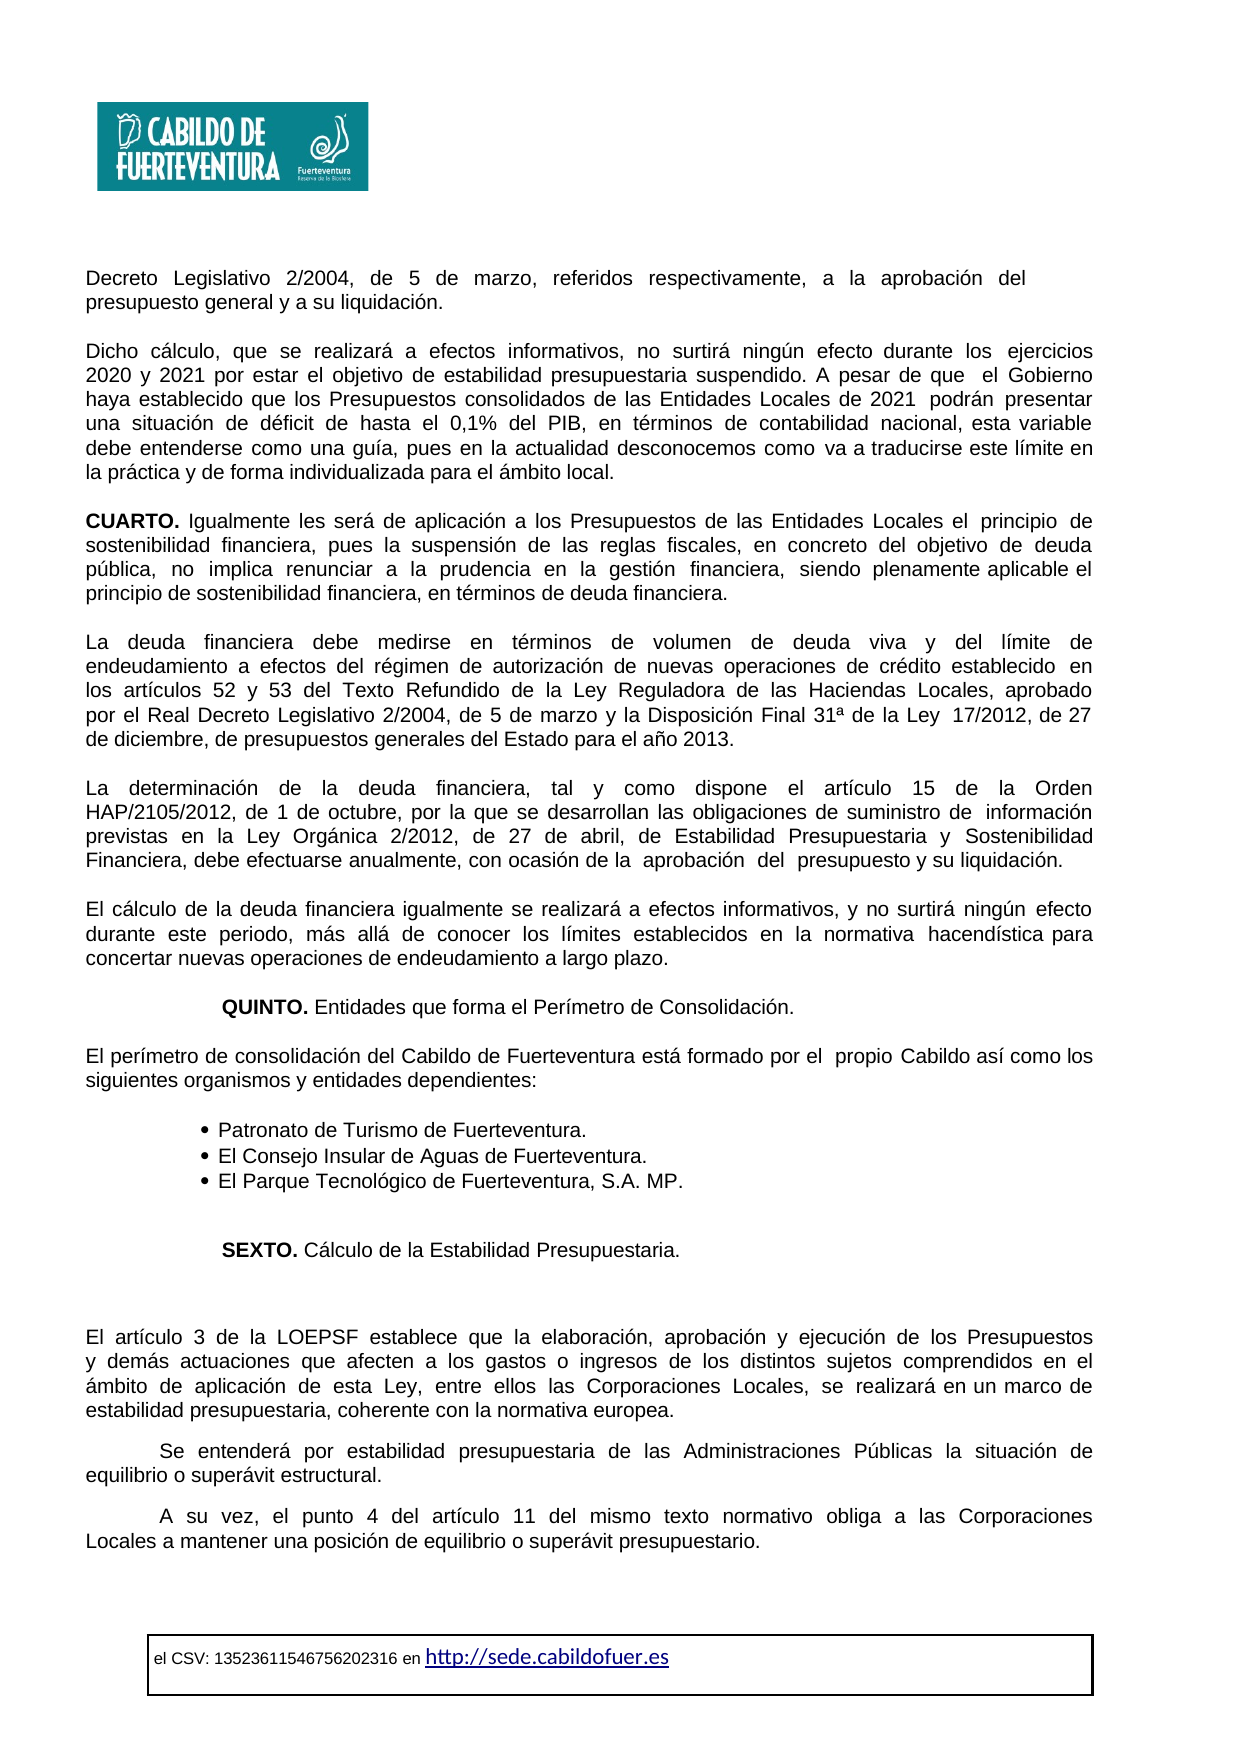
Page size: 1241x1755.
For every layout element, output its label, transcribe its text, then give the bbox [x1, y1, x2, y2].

text El artículo 3 de la LOEPSF establece que la elaboración, aprobación y ejecución de los Presupuestos y demás actuaciones que afecten a los gastos o ingresos de los distintos sujetos comprendidos en el ámbito de aplicación de esta Ley, entre ellos las Corporaciones Locales, se realizará en un marco de estabilidad presupuestaria, coherente con la normativa europea. [85, 1325, 1093, 1422]
text El perímetro de consolidación del Cabildo de Fuerteventura está formado por el propio Cabildo así como los siguientes organismos y entidades dependientes: [85, 1044, 1093, 1092]
text Se entenderá por estabilidad presupuestaria de las Administraciones Públicas la situación de equilibrio o superávit estructural. [85, 1439, 1093, 1487]
list El Consejo Insular de Aguas de Fuerteventura. [201, 1143, 1107, 1168]
text QUINTO. Entidades que forma el Perímetro de Consolidación. [222, 994, 1107, 1018]
text Dicho cálculo, que se realizará a efectos informativos, no surtirá ningún efecto durante los ejercicios 2020 y 2021 por estar el objetivo de estabilidad presupuestaria suspendido. A pesar de que el Gobierno haya establecido que los Presupuestos consolidados de las Entidades Locales de 2021 podrán presentar una situación de déficit de hasta el 0,1% del PIB, en términos de contabilidad nacional, esta variable debe entenderse como una guía, pues en la actualidad desconocemos como va a traducirse este límite en la práctica y de forma individualizada para el ámbito local. [85, 339, 1093, 483]
text A su vez, el punto 4 del artículo 11 del mismo texto normativo obliga a las Corporaciones Locales a mantener una posición de equilibrio o superávit presupuestario. [85, 1504, 1093, 1552]
list El Parque Tecnológico de Fuerteventura, S.A. MP. [201, 1168, 1107, 1193]
text CUARTO. Igualmente les será de aplicación a los Presupuestos de las Entidades Locales el principio de sostenibilidad financiera, pues la suspensión de las reglas fiscales, en concreto del objetivo de deuda pública, no implica renunciar a la prudencia en la gestión financiera, siendo plenamente aplicable el principio de sostenibilidad financiera, en términos de deuda financiera. [85, 508, 1093, 605]
list Patronato de Turismo de Fuerteventura. [201, 1117, 1107, 1143]
text SEXTO. Cálculo de la Estabilidad Presupuestaria. [222, 1238, 1107, 1262]
text La determinación de la deuda financiera, tal y como dispone el artículo 15 de la Orden HAP/2105/2012, de 1 de octubre, por la que se desarrollan las obligaciones de suministro de información previstas en la Ley Orgánica 2/2012, de 27 de abril, de Estabilidad Presupuestaria y Sostenibilidad Financiera, debe efectuarse anualmente, con ocasión de la aprobación del presupuesto y su liquidación. [85, 776, 1093, 872]
text La deuda financiera debe medirse en términos de volumen de deuda viva y del límite de endeudamiento a efectos del régimen de autorización de nuevas operaciones de crédito establecido en los artículos 52 y 53 del Texto Refundido de la Ley Reguladora de las Haciendas Locales, aprobado por el Real Decreto Legislativo 2/2004, de 5 de marzo y la Disposición Final 31ª de la Ley 17/2012, de 27 de diciembre, de presupuestos generales del Estado para el año 2013. [85, 630, 1093, 751]
text El cálculo de la deuda financiera igualmente se realizará a efectos informativos, y no surtirá ningún efecto durante este periodo, más allá de conocer los límites establecidos en la normativa hacendística para concertar nuevas operaciones de endeudamiento a largo plazo. [85, 897, 1093, 969]
text Decreto Legislativo 2/2004, de 5 de marzo, referidos respectivamente, a la aprobación del presupuesto general y a su liquidación. [85, 266, 1107, 314]
